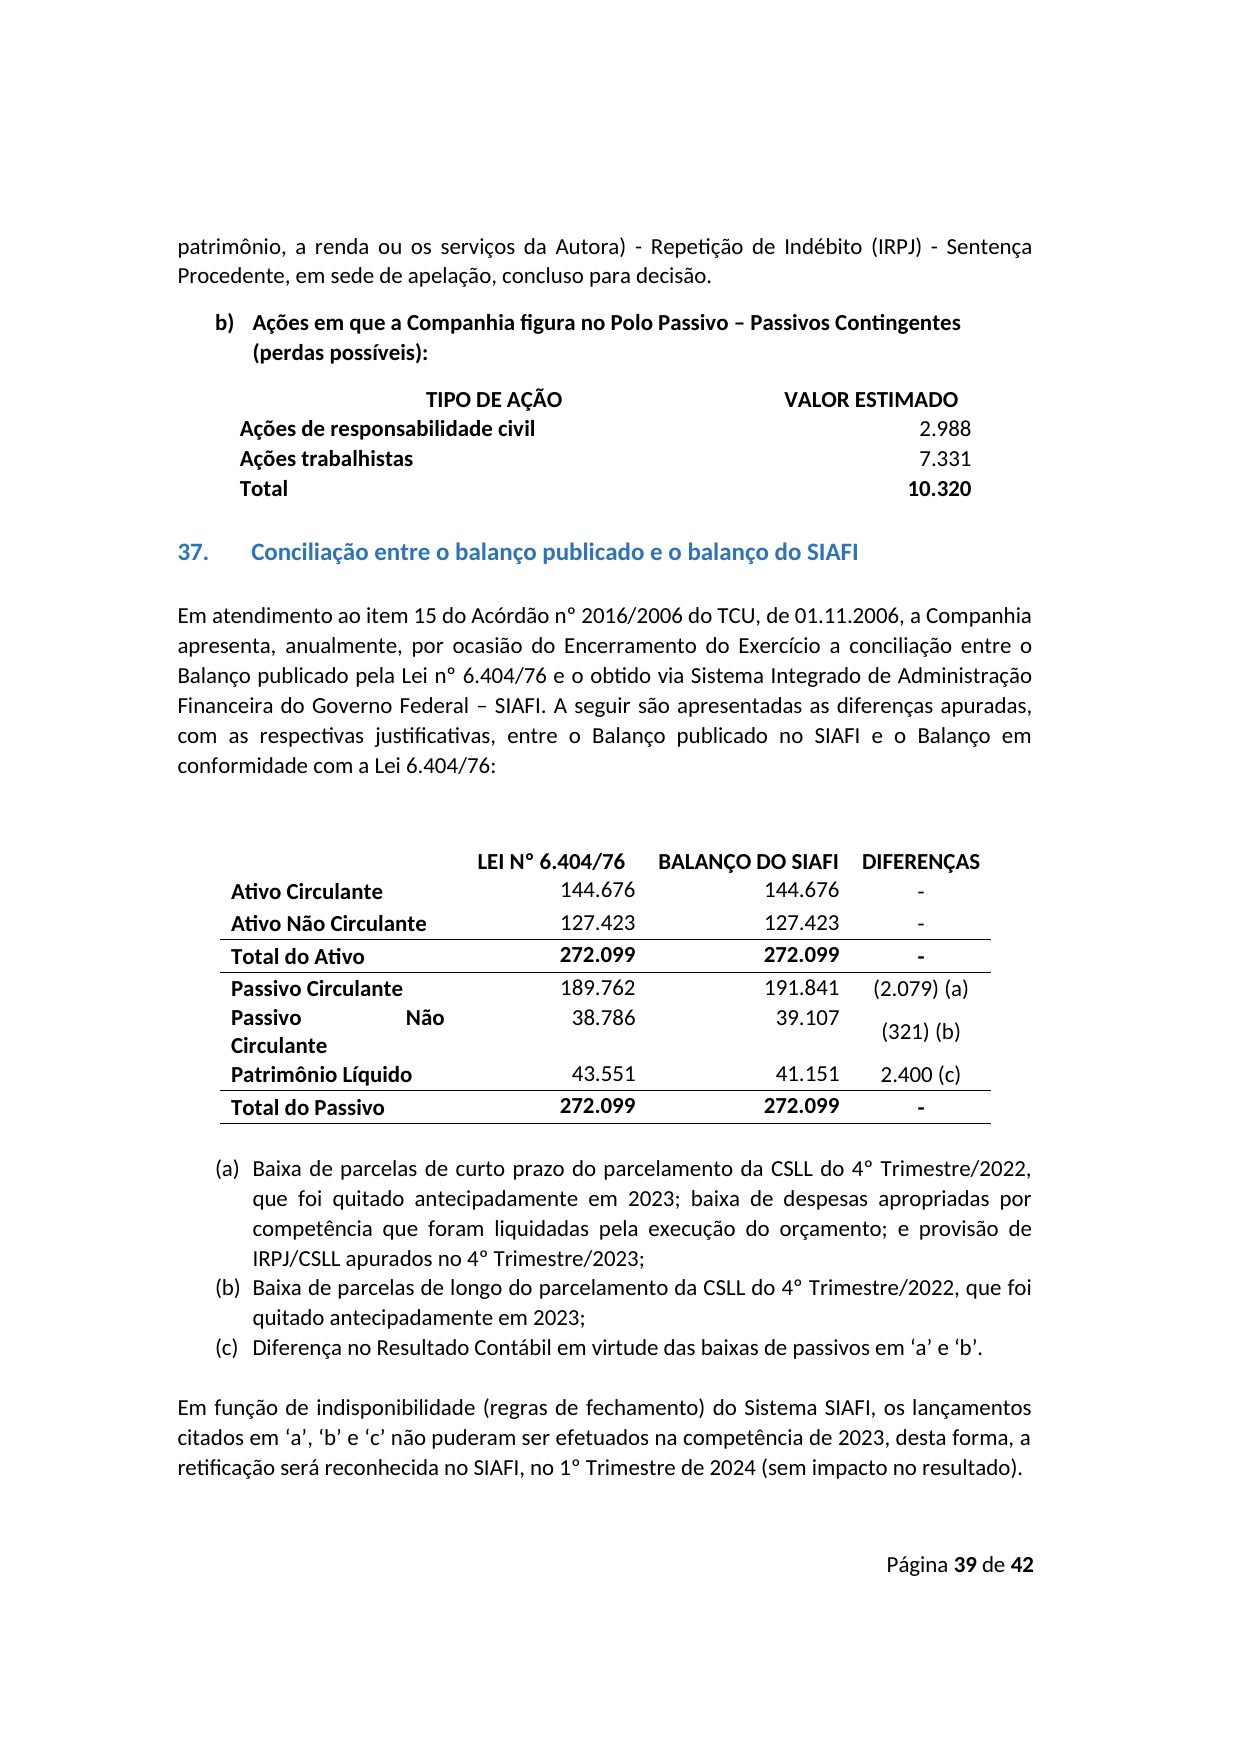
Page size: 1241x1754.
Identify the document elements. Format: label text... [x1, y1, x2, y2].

table_cell Passivo Não Circulante [220, 1003, 456, 1059]
table_cell 127.423 [647, 908, 851, 939]
table_cell 38.786 [456, 1003, 647, 1059]
table_cell 127.423 [456, 908, 647, 939]
table_cell 41.151 [647, 1059, 851, 1090]
table_cell Total do Ativo [220, 940, 456, 972]
table_cell Ações trabalhistas [228, 444, 760, 474]
table_cell Total do Passivo [220, 1091, 456, 1123]
list Conciliação entre o balanço publicado e o balanço do SIAFI [177, 536, 1034, 567]
table_cell - [851, 908, 991, 939]
table_cell 144.676 [647, 875, 851, 908]
table_cell 272.099 [647, 940, 851, 972]
table_cell Patrimônio Líquido [220, 1059, 456, 1090]
table_header Diferenças [851, 781, 991, 875]
table_cell 7.331 [760, 444, 983, 474]
list Ações em que a Companhia figura no Polo Passivo – Passivos Contingentes (perdas possíveis): [215, 308, 1034, 366]
table_header Balanço do SIAFI [647, 781, 851, 875]
table_cell - [851, 1091, 991, 1123]
table_cell 272.099 [647, 1091, 851, 1123]
list Baixa de parcelas de longo do parcelamento da CSLL do 4º Trimestre/2022, que foi quitado antecipadamente em 2023; [215, 1273, 1034, 1331]
table_cell - [851, 940, 991, 972]
table_header Lei nº 6.404/76 [456, 781, 647, 875]
table_cell 144.676 [456, 875, 647, 908]
table_cell 272.099 [456, 1091, 647, 1123]
table_cell Ações de responsabilidade civil [228, 415, 760, 444]
table_cell (321) (b) [851, 1003, 991, 1059]
table_cell Ativo Circulante [220, 875, 456, 908]
table_cell 2.400 (c) [851, 1059, 991, 1090]
list Em atendimento ao item 15 do Acórdão nº 2016/2006 do TCU, de 01.11.2006, a Companhia apresenta, anualmente, por ocasião do Encerramento do Exercício a conciliação entre o Balanço publicado pela Lei nº 6.404/76 e o obtido via Sistema Integrado de Administração Financeira do Governo Federal – SIAFI. A seguir são apresentadas as diferenças apuradas, com as respectivas justificativas, entre o Balanço publicado no SIAFI e o Balanço em conformidade com a Lei 6.404/76: [177, 602, 1034, 779]
table_cell Passivo Circulante [220, 973, 456, 1003]
table_cell 191.841 [647, 973, 851, 1003]
table_cell 10.320 [760, 474, 983, 504]
table_cell (2.079) (a) [851, 973, 991, 1003]
list Baixa de parcelas de curto prazo do parcelamento da CSLL do 4º Trimestre/2022, que foi quitado antecipadamente em 2023; baixa de despesas apropriadas por competência que foram liquidadas pela execução do orçamento; e provisão de IRPJ/CSLL apurados no 4º Trimestre/2023; [215, 1154, 1034, 1272]
table_header [220, 781, 456, 875]
list Diferença no Resultado Contábil em virtude das baixas de passivos em ‘a’ e ‘b’. [215, 1333, 1034, 1361]
table_cell Total [228, 474, 760, 504]
table_header valor estimado [760, 385, 983, 414]
table_cell - [851, 875, 991, 908]
table_header Tipo de ação [228, 385, 760, 414]
table_cell Ativo Não Circulante [220, 908, 456, 939]
table_cell 43.551 [456, 1059, 647, 1090]
table_cell 2.988 [760, 415, 983, 444]
table_cell 39.107 [647, 1003, 851, 1059]
table_cell 272.099 [456, 940, 647, 972]
text Em função de indisponibilidade (regras de fechamento) do Sistema SIAFI, os lançamentos citados em ‘a’, ‘b’ e ‘c’ não puderam ser efetuados na competência de 2023, desta forma, a retificação será reconhecida no SIAFI, no 1º Trimestre de 2024 (sem impacto no resultado). [177, 1393, 1034, 1481]
table_cell 189.762 [456, 973, 647, 1003]
text patrimônio, a renda ou os serviços da Autora) - Repetição de Indébito (IRPJ) - Sentença Procedente, em sede de apelação, concluso para decisão. [177, 232, 1034, 290]
